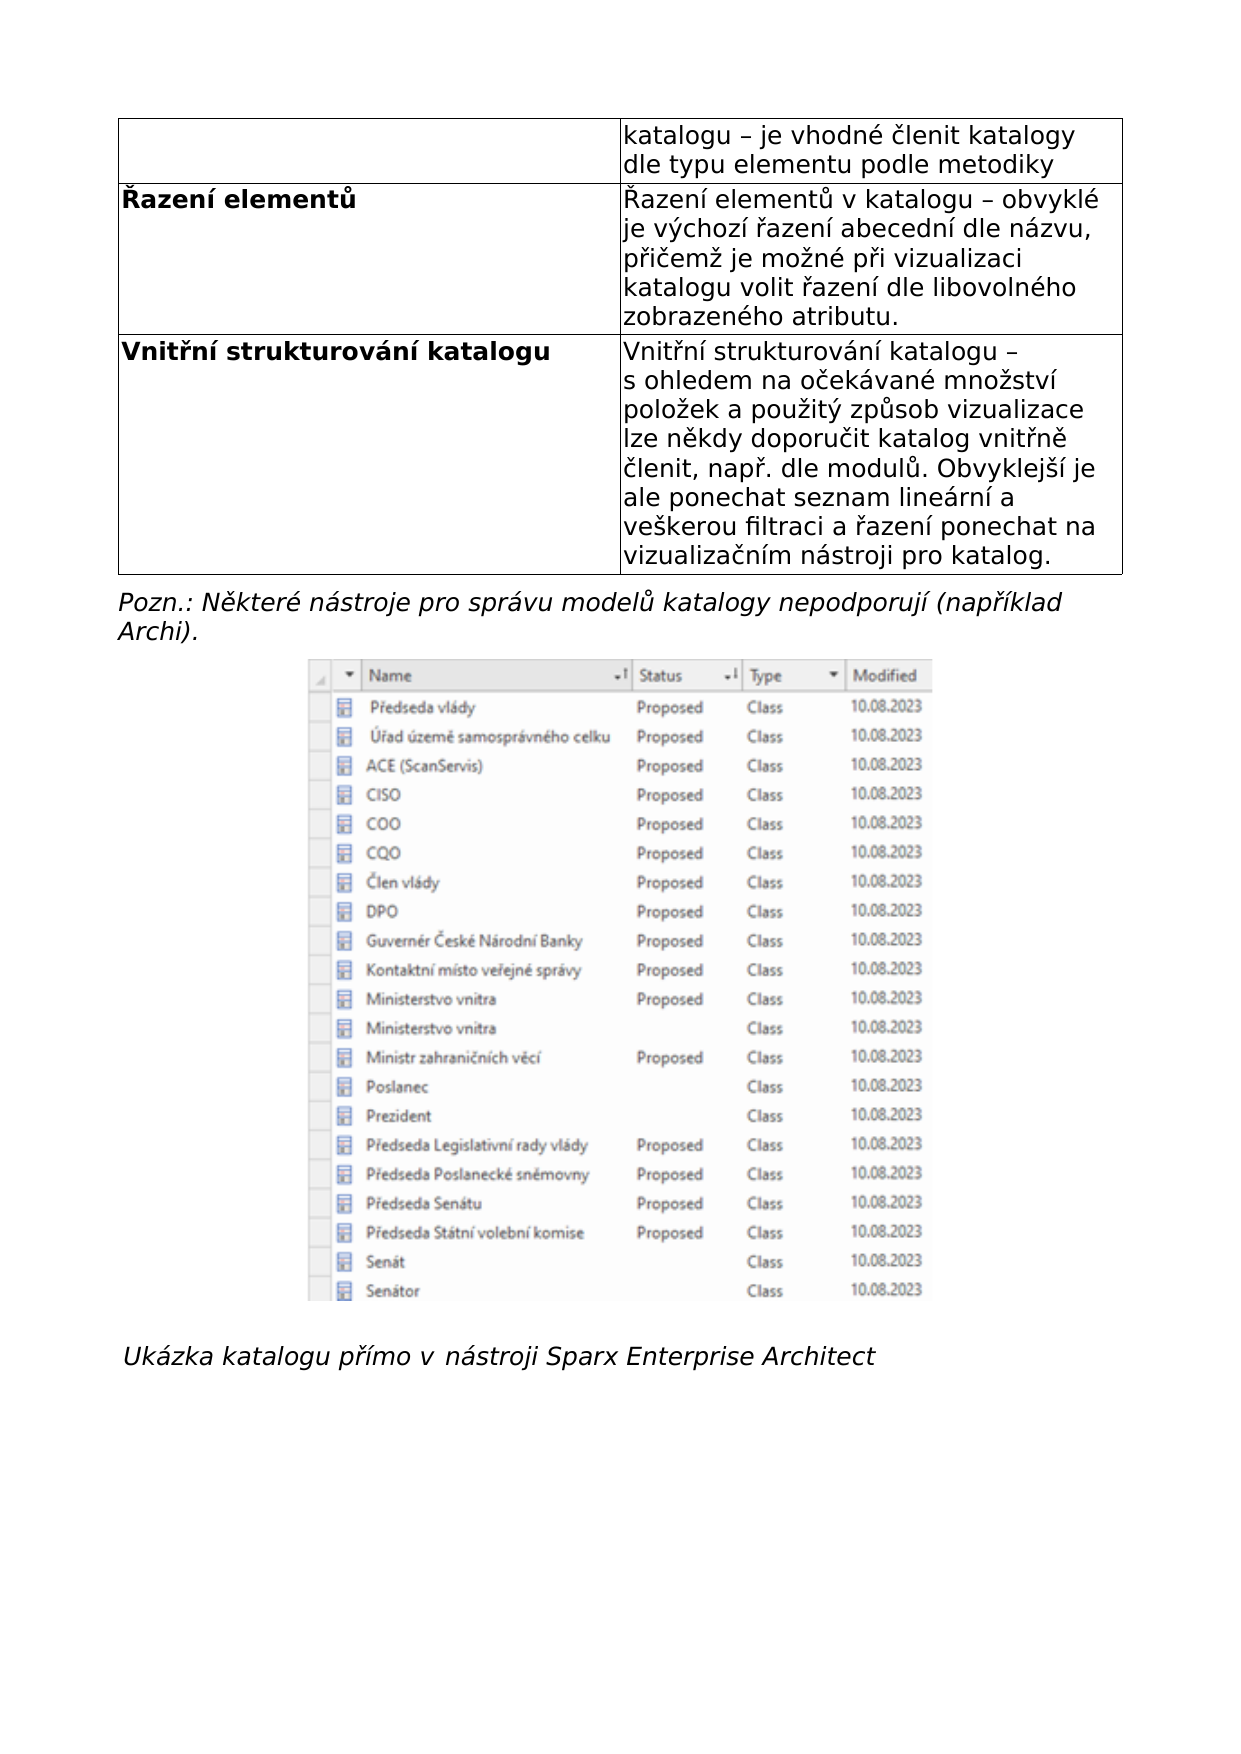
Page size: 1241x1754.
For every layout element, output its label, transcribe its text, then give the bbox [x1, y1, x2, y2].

table_cell Vnitřní strukturování katalogu – s ohledem na očekávané množství položek a použitý způsob vizualizace lze někdy doporučit katalog vnitřně členit, např. dle modulů. Obvyklejší je ale ponechat seznam lineární a veškerou filtraci a řazení ponechat na vizualizačním nástroji pro katalog. [621, 335, 1122, 573]
table_header katalogu – je vhodné členit katalogy dle typu elementu podle metodiky [621, 119, 1122, 182]
picture [307, 659, 933, 1301]
table_header [119, 119, 620, 182]
table_cell Řazení elementů [119, 184, 620, 334]
table_cell Řazení elementů v katalogu – obvyklé je výchozí řazení abecední dle názvu, přičemž je možné při vizualizaci katalogu volit řazení dle libovolného zobrazeného atributu. [621, 184, 1122, 334]
text Pozn.: Některé nástroje pro správu modelů katalogy nepodporují (například Archi). [118, 588, 1122, 647]
text Ukázka katalogu přímo v nástroji Sparx Enterprise Architect [118, 1342, 1122, 1371]
table_cell Vnitřní strukturování katalogu [119, 335, 620, 573]
